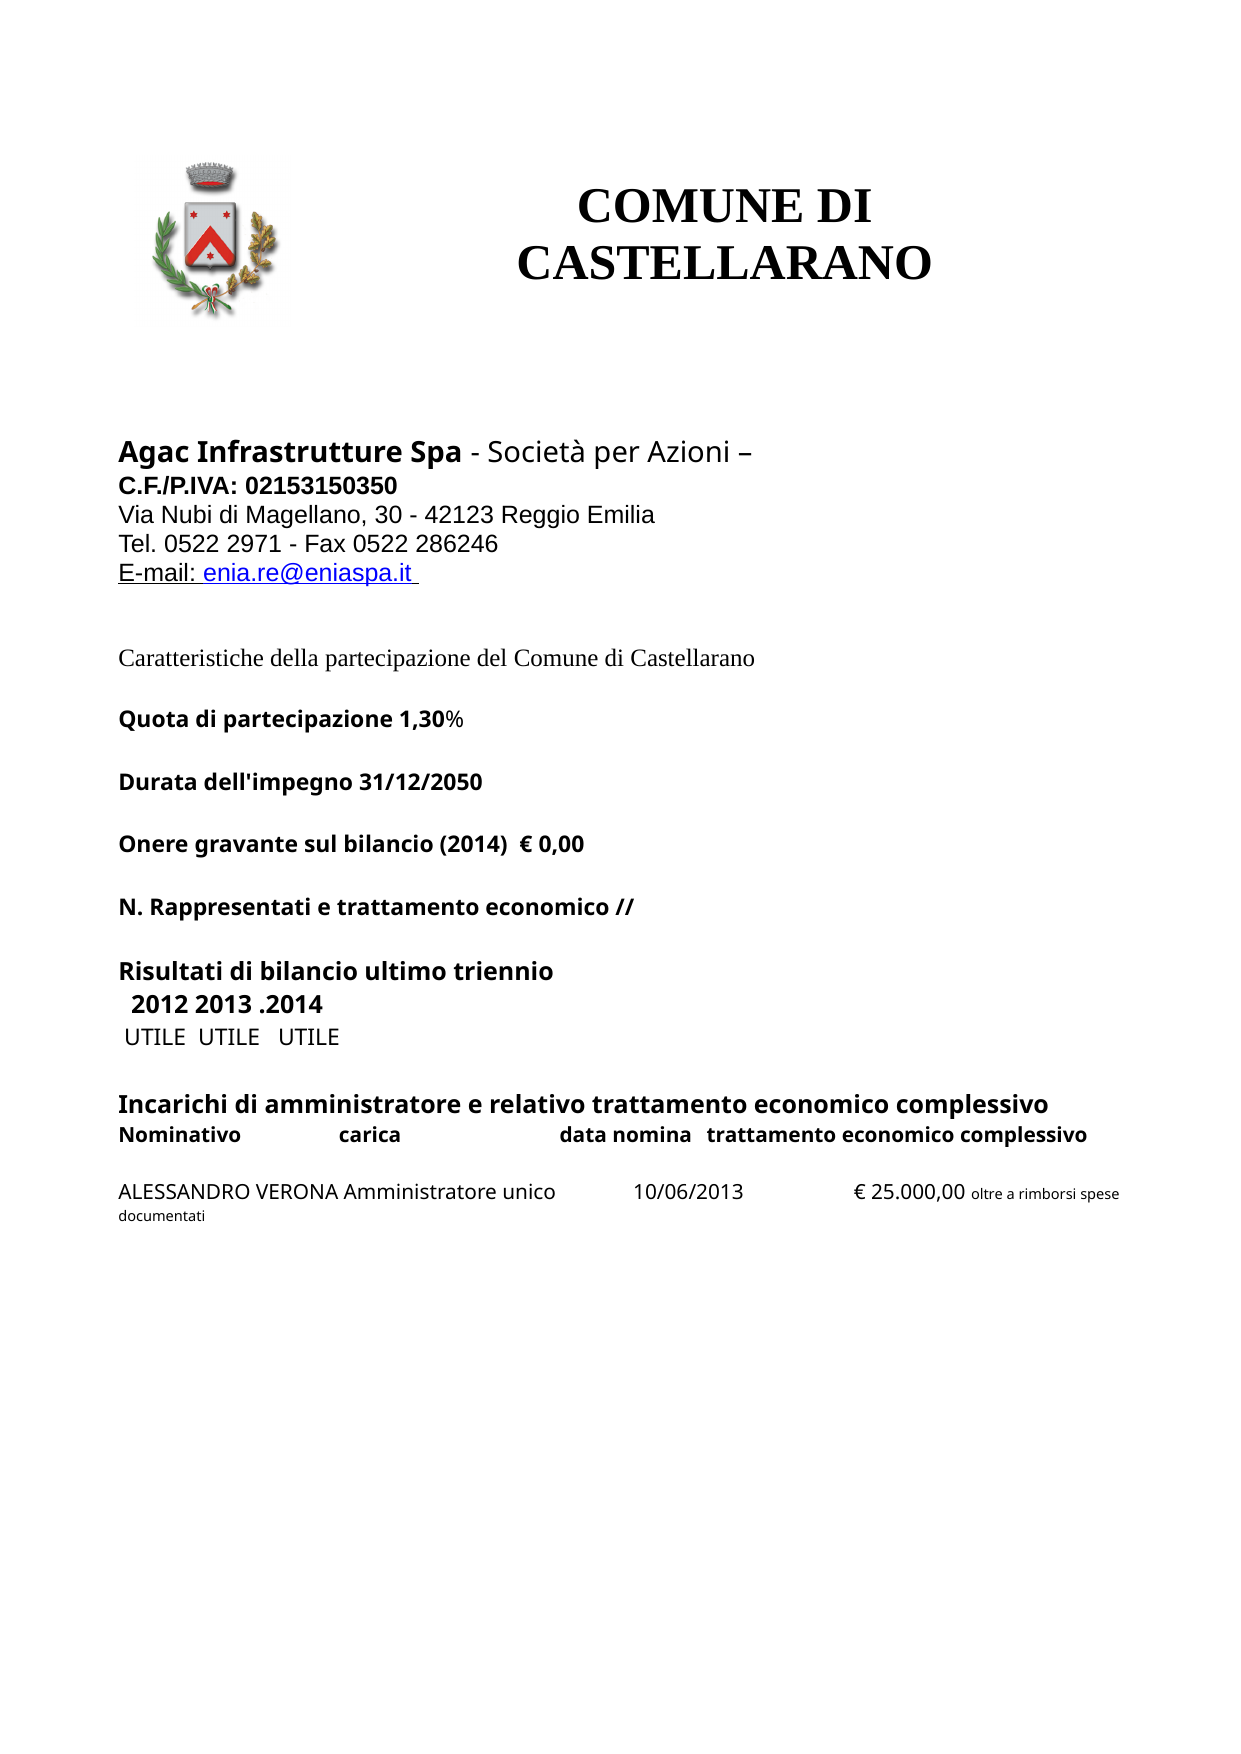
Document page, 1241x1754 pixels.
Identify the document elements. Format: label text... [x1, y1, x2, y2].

text UTILE UTILE UTILE [118, 1021, 1122, 1052]
text Durata dell'impegno 31/12/2050 [118, 766, 1122, 797]
text E-mail: enia.re@eniaspa.it [118, 557, 1122, 586]
text Onere gravante sul bilancio (2014) € 0,00 [118, 828, 1122, 859]
text ALESSANDRO VERONA Amministratore unico 10/06/2013 € 25.000,00 oltre a rimborsi spese documentati [118, 1177, 1122, 1226]
subtitle COMUNE DI CASTELLARANO [319, 176, 1086, 291]
text Tel. 0522 2971 - Fax 0522 286246 [118, 529, 1122, 557]
text 2012 2013 .2014 [118, 987, 1122, 1021]
text Risultati di bilancio ultimo triennio [118, 953, 1122, 987]
text N. Rappresentati e trattamento economico // [118, 891, 1122, 922]
text Caratteristiche della partecipazione del Comune di Castellarano [118, 643, 1122, 672]
text Agac Infrastrutture Spa - Società per Azioni – [118, 432, 1122, 471]
text Quota di partecipazione 1,30% [118, 703, 1122, 734]
text Nominativo carica data nomina trattamento economico complessivo [118, 1121, 1122, 1149]
subtitle PROVINCIA DI REGGIO EMILIA [319, 291, 1086, 295]
text C.F./P.IVA: 02153150350 [118, 471, 1122, 500]
text Via Nubi di Magellano, 30 - 42123 Reggio Emilia [118, 500, 1122, 529]
text Incarichi di amministratore e relativo trattamento economico complessivo [118, 1087, 1122, 1121]
